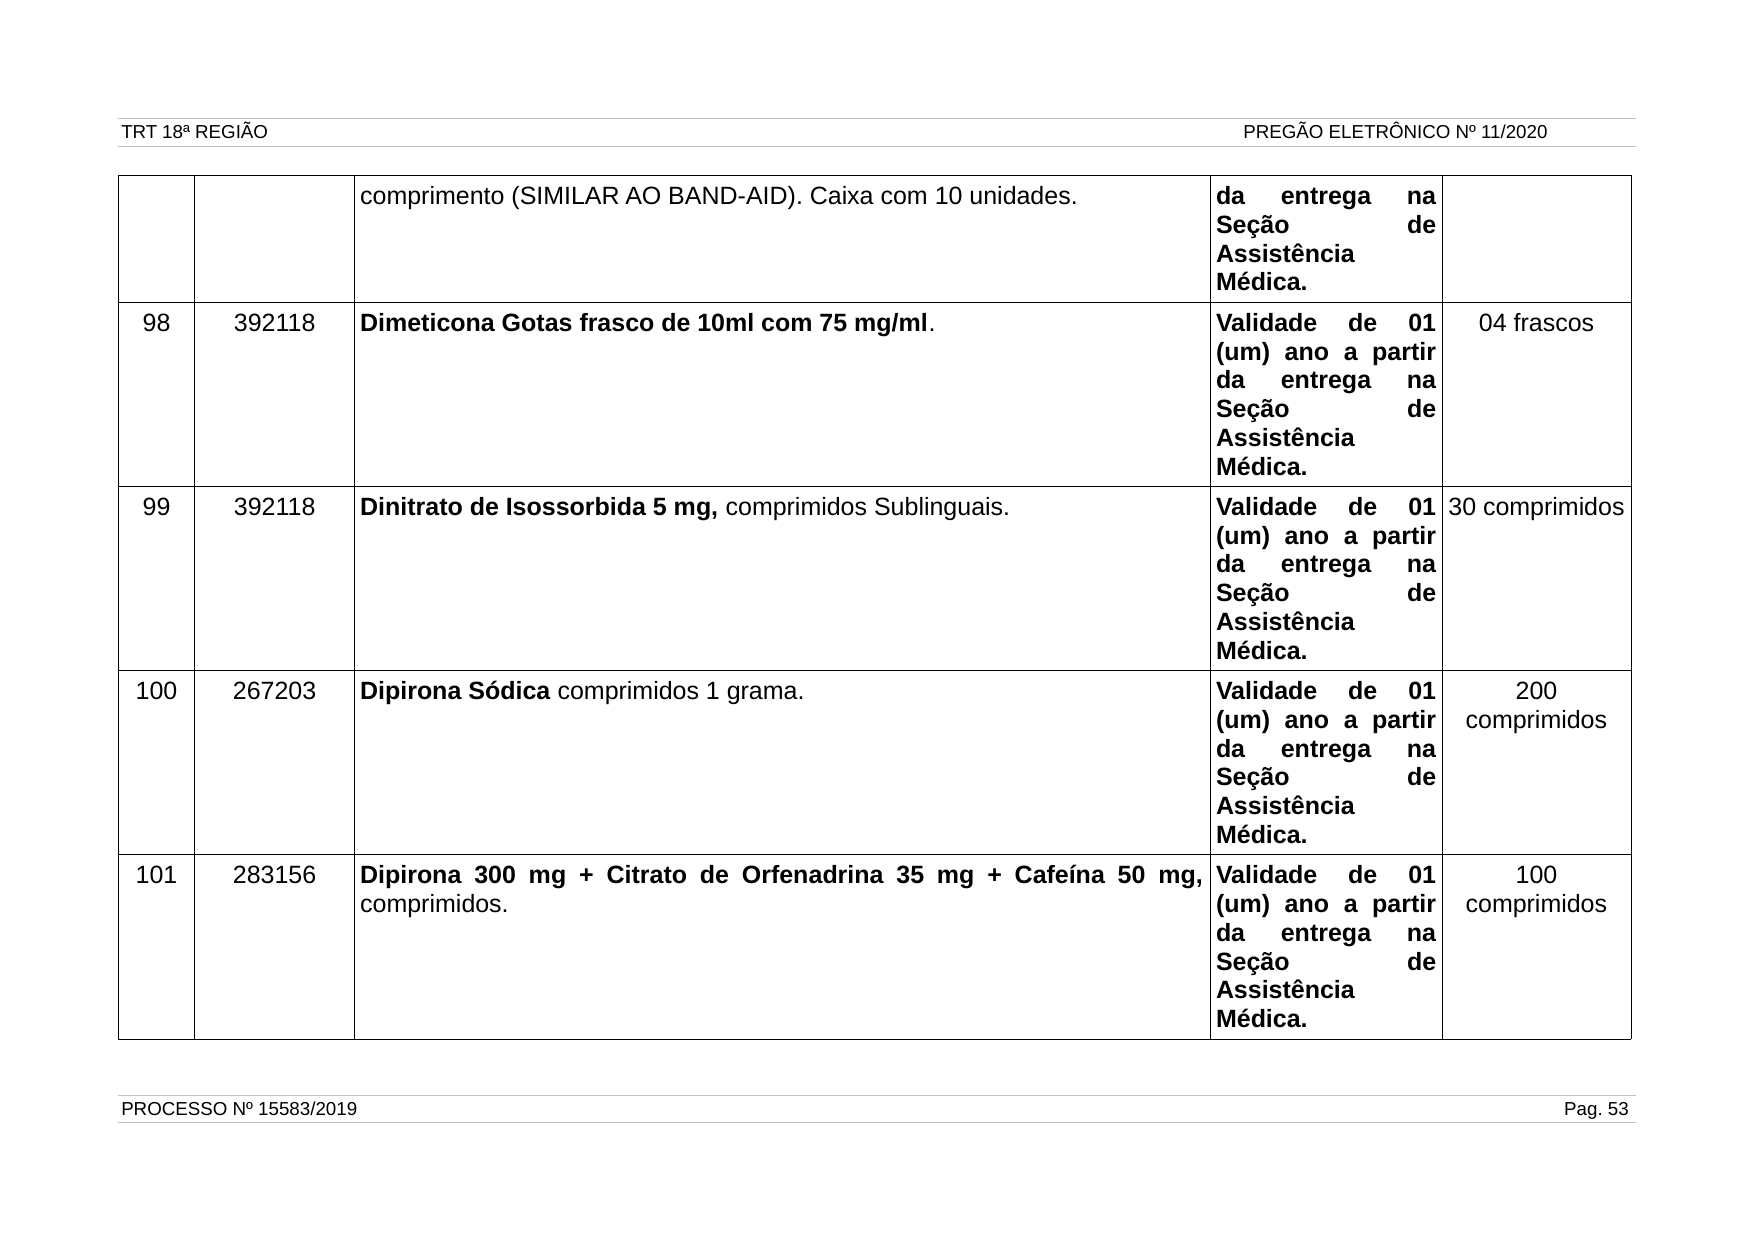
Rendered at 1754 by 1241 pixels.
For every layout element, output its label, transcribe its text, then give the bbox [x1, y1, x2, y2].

table_cell 100 comprimidos [1443, 855, 1631, 1038]
table_cell Dinitrato de Isossorbida 5 mg, comprimidos Sublinguais. [355, 487, 1210, 670]
table_cell [1443, 176, 1631, 302]
table_cell da entrega na Seção de Assistência Médica. [1211, 176, 1442, 302]
table_cell 30 comprimidos [1443, 487, 1631, 670]
table_cell Validade de 01 (um) ano a partir da entrega na Seção de Assistência Médica. [1211, 303, 1442, 486]
table_cell Dimeticona Gotas frasco de 10ml com 75 mg/ml. [355, 303, 1210, 486]
table_cell comprimento (SIMILAR AO BAND-AID). Caixa com 10 unidades. [355, 176, 1210, 302]
table_cell [195, 176, 354, 302]
table_cell 283156 [195, 855, 354, 1038]
table_cell Validade de 01 (um) ano a partir da entrega na Seção de Assistência Médica. [1211, 855, 1442, 1038]
table_cell 99 [119, 487, 194, 670]
table_cell Dipirona Sódica comprimidos 1 grama. [355, 671, 1210, 854]
table_cell 392118 [195, 487, 354, 670]
table_cell 200 comprimidos [1443, 671, 1631, 854]
table_cell 267203 [195, 671, 354, 854]
table_cell Validade de 01 (um) ano a partir da entrega na Seção de Assistência Médica. [1211, 671, 1442, 854]
table_cell 100 [119, 671, 194, 854]
table_cell 98 [119, 303, 194, 486]
table_cell 04 frascos [1443, 303, 1631, 486]
table_cell Dipirona 300 mg + Citrato de Orfenadrina 35 mg + Cafeína 50 mg, comprimidos. [355, 855, 1210, 1038]
table_cell Validade de 01 (um) ano a partir da entrega na Seção de Assistência Médica. [1211, 487, 1442, 670]
table_cell 392118 [195, 303, 354, 486]
table_cell [119, 176, 194, 302]
table_cell 101 [119, 855, 194, 1038]
